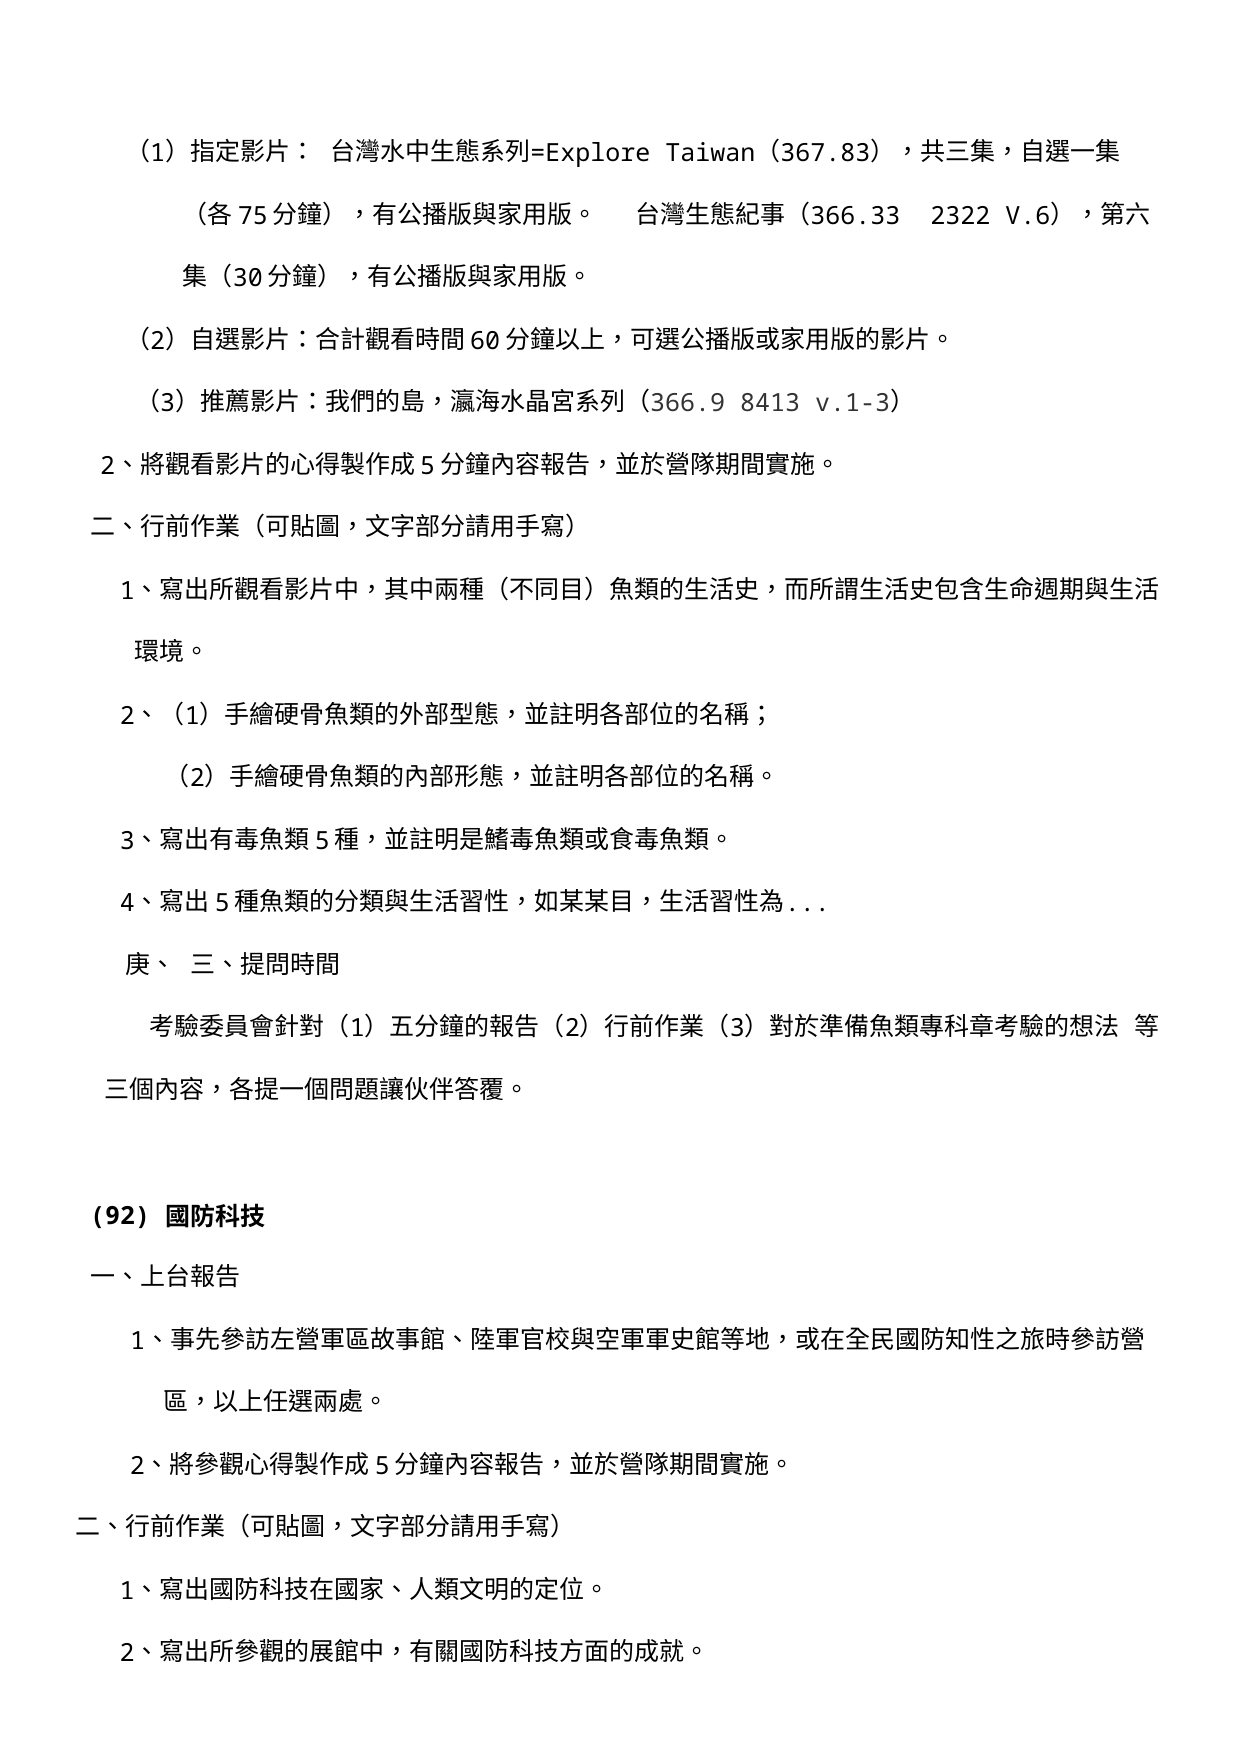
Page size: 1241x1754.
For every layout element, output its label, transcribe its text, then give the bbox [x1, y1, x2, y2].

text (92) 國防科技 [75, 1173, 1165, 1236]
text 1、事先參訪左營軍區故事館、陸軍官校與空軍軍史館等地，或在全民國防知性之旅時參訪營區，以上任選兩處。 [105, 1298, 1165, 1423]
text 3、寫出有毒魚類5種，並註明是鰭毒魚類或食毒魚類。 [119, 798, 1165, 861]
text 2、將觀看影片的心得製作成5分鐘內容報告，並於營隊期間實施。 [75, 423, 1165, 486]
text 二、行前作業（可貼圖，文字部分請用手寫） [75, 486, 1165, 548]
text 2、（1）手繪硬骨魚類的外部型態，並註明各部位的名稱； [119, 673, 1165, 736]
text （2）自選影片：合計觀看時間60分鐘以上，可選公播版或家用版的影片。 [75, 298, 1165, 361]
text 1、寫出所觀看影片中，其中兩種（不同目）魚類的生活史，而所謂生活史包含生命週期與生活環境。 [119, 548, 1165, 673]
text 二、行前作業（可貼圖，文字部分請用手寫） [75, 1486, 1165, 1548]
text 1、寫出國防科技在國家、人類文明的定位。 [75, 1548, 1165, 1611]
text （1）指定影片： 台灣水中生態系列=Explore Taiwan（367.83），共三集，自選一集（各75分鐘），有公播版與家用版。 台灣生態紀事（366.33 2322 V.6），第六集（30分鐘），有公播版與家用版。 [75, 111, 1165, 298]
subtitle 三、提問時間 [125, 923, 1165, 986]
text （3）推薦影片：我們的島，瀛海水晶宮系列（366.9 8413 v.1-3） [75, 361, 1165, 423]
text 4、寫出5種魚類的分類與生活習性，如某某目，生活習性為... [119, 861, 1165, 923]
text 2、將參觀心得製作成5分鐘內容報告，並於營隊期間實施。 [75, 1423, 1165, 1486]
text （2）手繪硬骨魚類的內部形態，並註明各部位的名稱。 [119, 736, 1165, 798]
text 2、寫出所參觀的展館中，有關國防科技方面的成就。 [75, 1611, 1165, 1673]
text 考驗委員會針對（1）五分鐘的報告（2）行前作業（3）對於準備魚類專科章考驗的想法 等三個內容，各提一個問題讓伙伴答覆。 [104, 986, 1165, 1111]
text 一、上台報告 [75, 1236, 1165, 1298]
